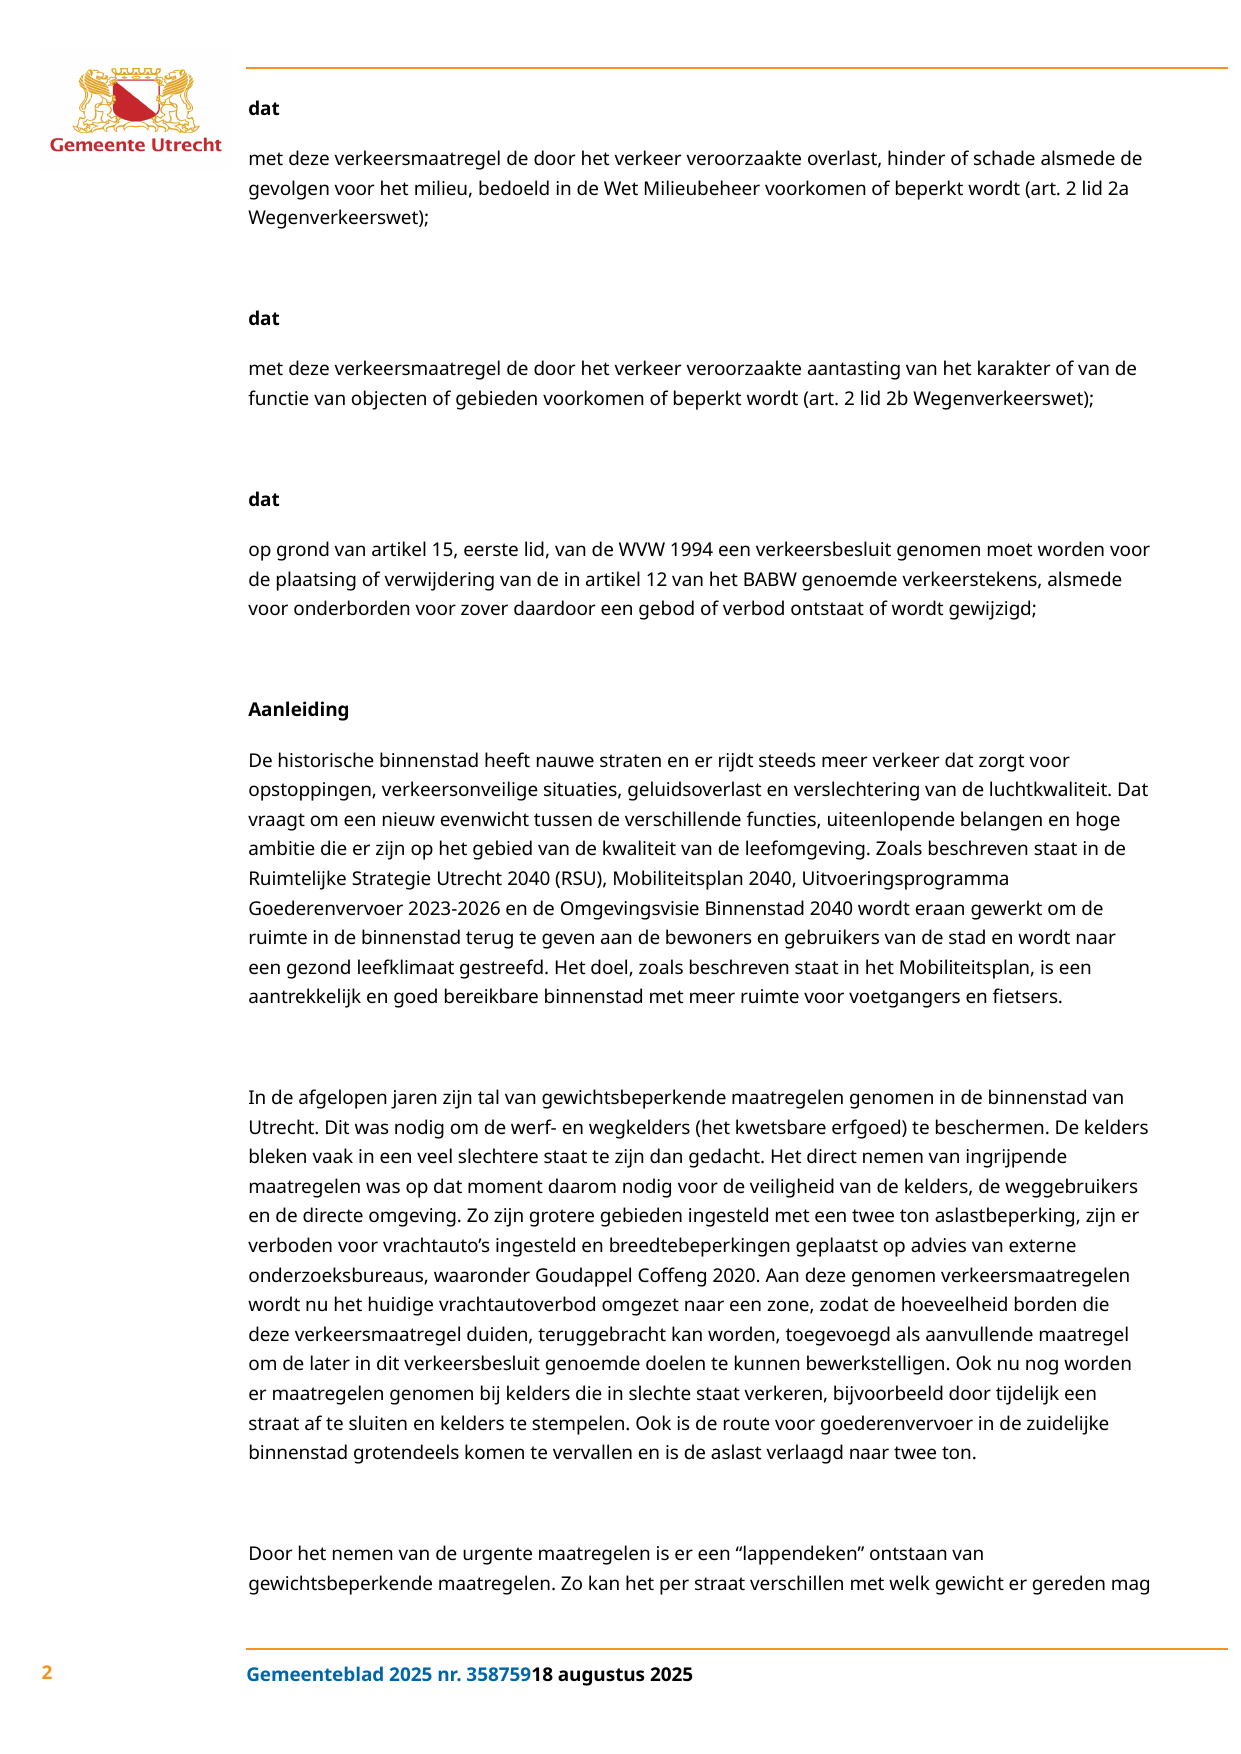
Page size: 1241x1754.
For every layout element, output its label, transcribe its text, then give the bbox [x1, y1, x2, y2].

text Door het nemen van de urgente maatregelen is er een “lappendeken” ontstaan van gewichtsbeperkende maatregelen. Zo kan het per straat verschillen met welk gewicht er gereden mag [248, 1540, 1152, 1596]
picture [41, 47, 231, 172]
text op grond van artikel 15, eerste lid, van de WVW 1994 een verkeersbesluit genomen moet worden voor de plaatsing of verwijdering van de in artikel 12 van het BABW genoemde verkeerstekens, alsmede voor onderborden voor zover daardoor een gebod of verbod ontstaat of wordt gewijzigd; [248, 536, 1152, 621]
text dat [248, 95, 1152, 121]
text met deze verkeersmaatregel de door het verkeer veroorzaakte aantasting van het karakter of van de functie van objecten of gebieden voorkomen of beperkt wordt (art. 2 lid 2b Wegenverkeerswet); [248, 356, 1152, 411]
text Aanleiding [248, 696, 1152, 722]
text In de afgelopen jaren zijn tal van gewichtsbeperkende maatregelen genomen in de binnenstad van Utrecht. Dit was nodig om de werf- en wegkelders (het kwetsbare erfgoed) te beschermen. De kelders bleken vaak in een veel slechtere staat te zijn dan gedacht. Het direct nemen van ingrijpende maatregelen was op dat moment daarom nodig voor de veiligheid van de kelders, de weggebruikers en de directe omgeving. Zo zijn grotere gebieden ingesteld met een twee ton aslastbeperking, zijn er verboden voor vrachtauto’s ingesteld en breedtebeperkingen geplaatst op advies van externe onderzoeksbureaus, waaronder Goudappel Coffeng 2020. Aan deze genomen verkeersmaatregelen wordt nu het huidige vrachtautoverbod omgezet naar een zone, zodat de hoeveelheid borden die deze verkeersmaatregel duiden, teruggebracht kan worden, toegevoegd als aanvullende maatregel om de later in dit verkeersbesluit genoemde doelen te kunnen bewerkstelligen. Ook nu nog worden er maatregelen genomen bij kelders die in slechte staat verkeren, bijvoorbeeld door tijdelijk een straat af te sluiten en kelders te stempelen. Ook is de route voor goederenvervoer in de zuidelijke binnenstad grotendeels komen te vervallen en is de aslast verlaagd naar twee ton. [248, 1084, 1152, 1465]
text met deze verkeersmaatregel de door het verkeer veroorzaakte overlast, hinder of schade alsmede de gevolgen voor het milieu, bedoeld in de Wet Milieubeheer voorkomen of beperkt wordt (art. 2 lid 2a Wegenverkeerswet); [248, 145, 1152, 230]
text dat [248, 486, 1152, 512]
text dat [248, 305, 1152, 331]
text De historische binnenstad heeft nauwe straten en er rijdt steeds meer verkeer dat zorgt voor opstoppingen, verkeersonveilige situaties, geluidsoverlast en verslechtering van de luchtkwaliteit. Dat vraagt om een nieuw evenwicht tussen de verschillende functies, uiteenlopende belangen en hoge ambitie die er zijn op het gebied van de kwaliteit van de leefomgeving. Zoals beschreven staat in de Ruimtelijke Strategie Utrecht 2040 (RSU), Mobiliteitsplan 2040, Uitvoeringsprogramma Goederenvervoer 2023-2026 en de Omgevingsvisie Binnenstad 2040 wordt eraan gewerkt om de ruimte in de binnenstad terug te geven aan de bewoners en gebruikers van de stad en wordt naar een gezond leefklimaat gestreefd. Het doel, zoals beschreven staat in het Mobiliteitsplan, is een aantrekkelijk en goed bereikbare binnenstad met meer ruimte voor voetgangers en fietsers. [248, 747, 1152, 1009]
